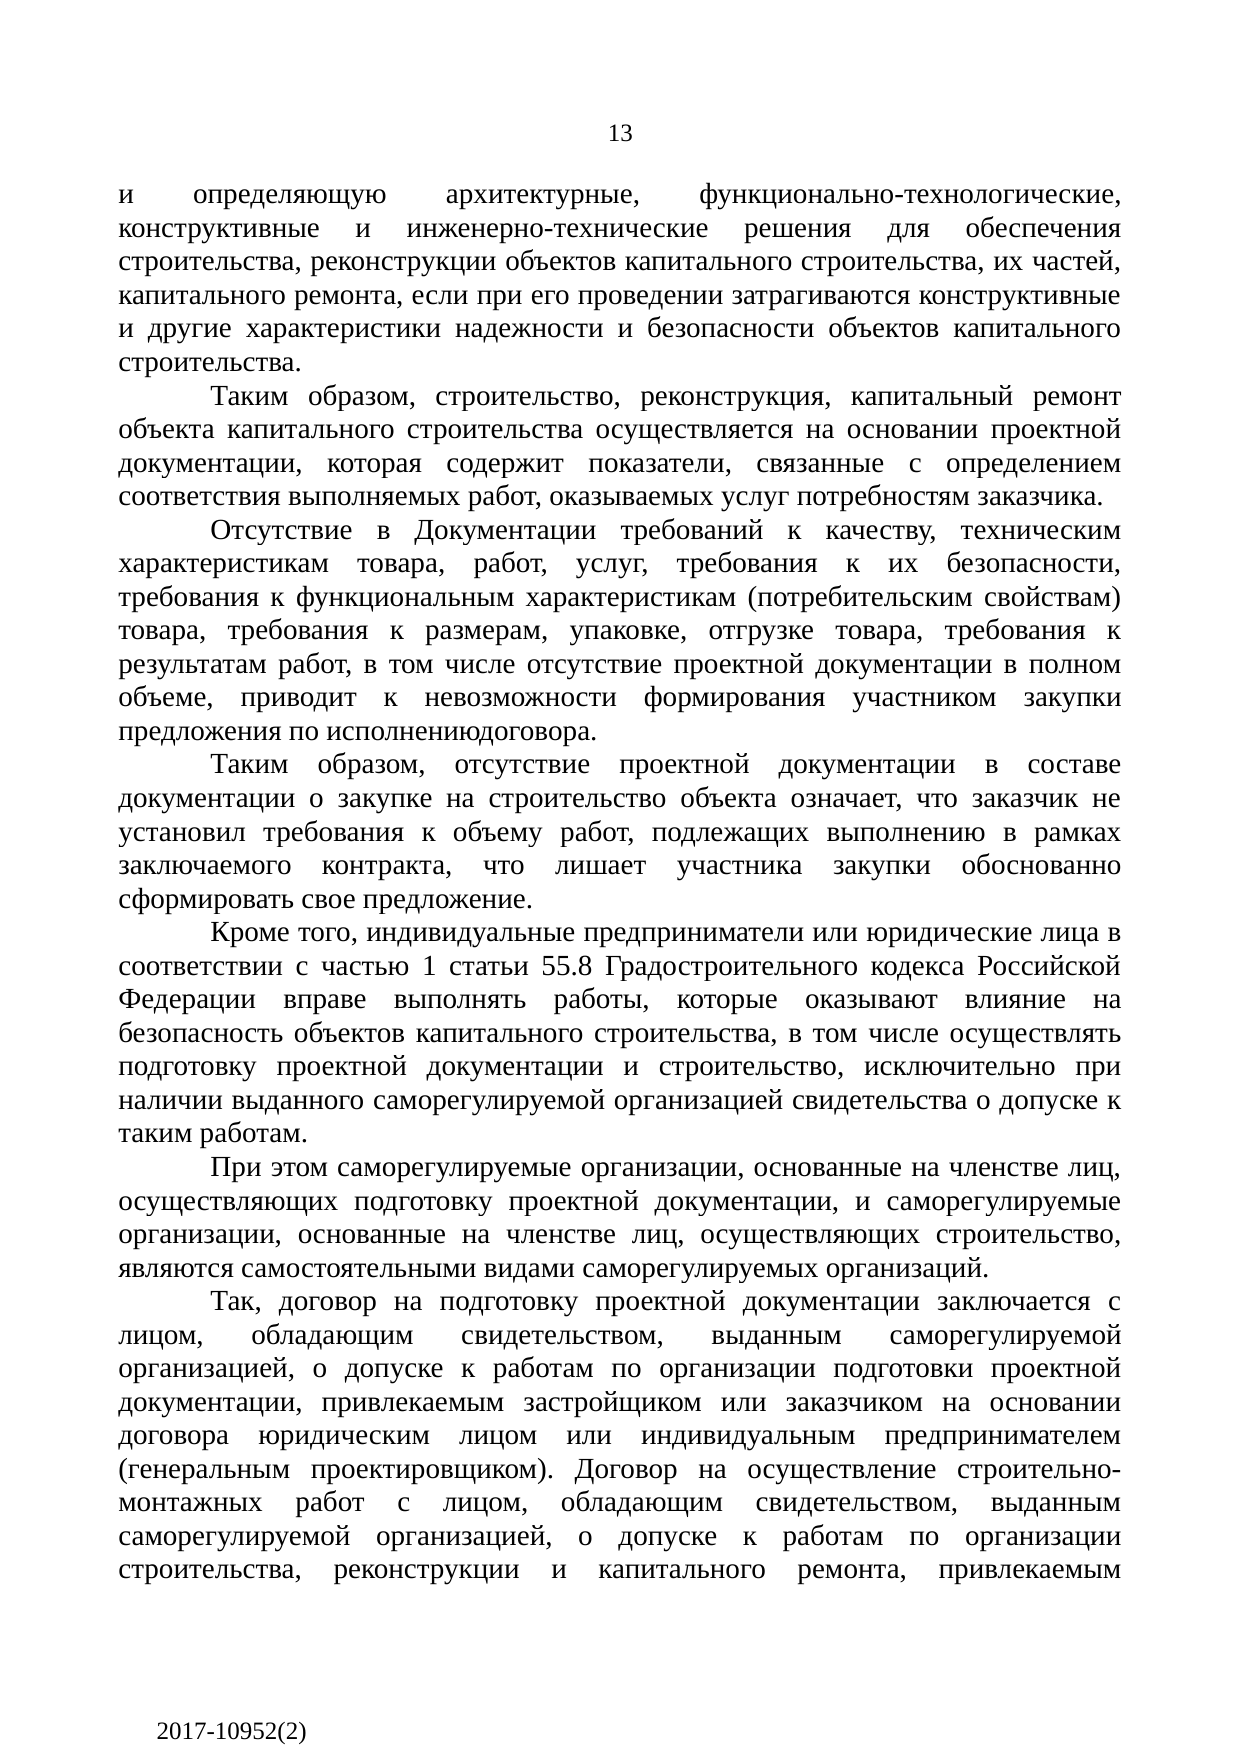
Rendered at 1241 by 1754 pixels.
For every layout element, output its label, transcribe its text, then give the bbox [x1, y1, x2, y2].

text Отсутствие в Документации требований к качеству, техническим характеристикам товара, работ, услуг, требования к их безопасности, требования к функциональным характеристикам (потребительским свойствам) товара, требования к размерам, упаковке, отгрузке товара, требования к результатам работ, в том числе отсутствие проектной документации в полном объеме, приводит к невозможности формирования участником закупки предложения по исполнениюдоговора. [118, 512, 1122, 747]
text Так, договор на подготовку проектной документации заключается с лицом, обладающим свидетельством, выданным саморегулируемой организацией, о допуске к работам по организации подготовки проектной документации, привлекаемым застройщиком или заказчиком на основании договора юридическим лицом или индивидуальным предпринимателем (генеральным проектировщиком). Договор на осуществление строительно-монтажных работ с лицом, обладающим свидетельством, выданным саморегулируемой организацией, о допуске к работам по организации строительства, реконструкции и капитального ремонта, привлекаемым [118, 1283, 1122, 1585]
text Таким образом, строительство, реконструкция, капитальный ремонт объекта капитального строительства осуществляется на основании проектной документации, которая содержит показатели, связанные с определением соответствия выполняемых работ, оказываемых услуг потребностям заказчика. [118, 378, 1122, 512]
text и определяющую архитектурные, функционально-технологические, конструктивные и инженерно-технические решения для обеспечения строительства, реконструкции объектов капитального строительства, их частей, капитального ремонта, если при его проведении затрагиваются конструктивные и другие характеристики надежности и безопасности объектов капитального строительства. [118, 176, 1122, 378]
text Таким образом, отсутствие проектной документации в составе документации о закупке на строительство объекта означает, что заказчик не установил требования к объему работ, подлежащих выполнению в рамках заключаемого контракта, что лишает участника закупки обоснованно сформировать свое предложение. [118, 747, 1122, 914]
text Кроме того, индивидуальные предприниматели или юридические лица в соответствии с частью 1 статьи 55.8 Градостроительного кодекса Российской Федерации вправе выполнять работы, которые оказывают влияние на безопасность объектов капитального строительства, в том числе осуществлять подготовку проектной документации и строительство, исключительно при наличии выданного саморегулируемой организацией свидетельства о допуске к таким работам. [118, 914, 1122, 1149]
text При этом саморегулируемые организации, основанные на членстве лиц, осуществляющих подготовку проектной документации, и саморегулируемые организации, основанные на членстве лиц, осуществляющих строительство, являются самостоятельными видами саморегулируемых организаций. [118, 1149, 1122, 1283]
